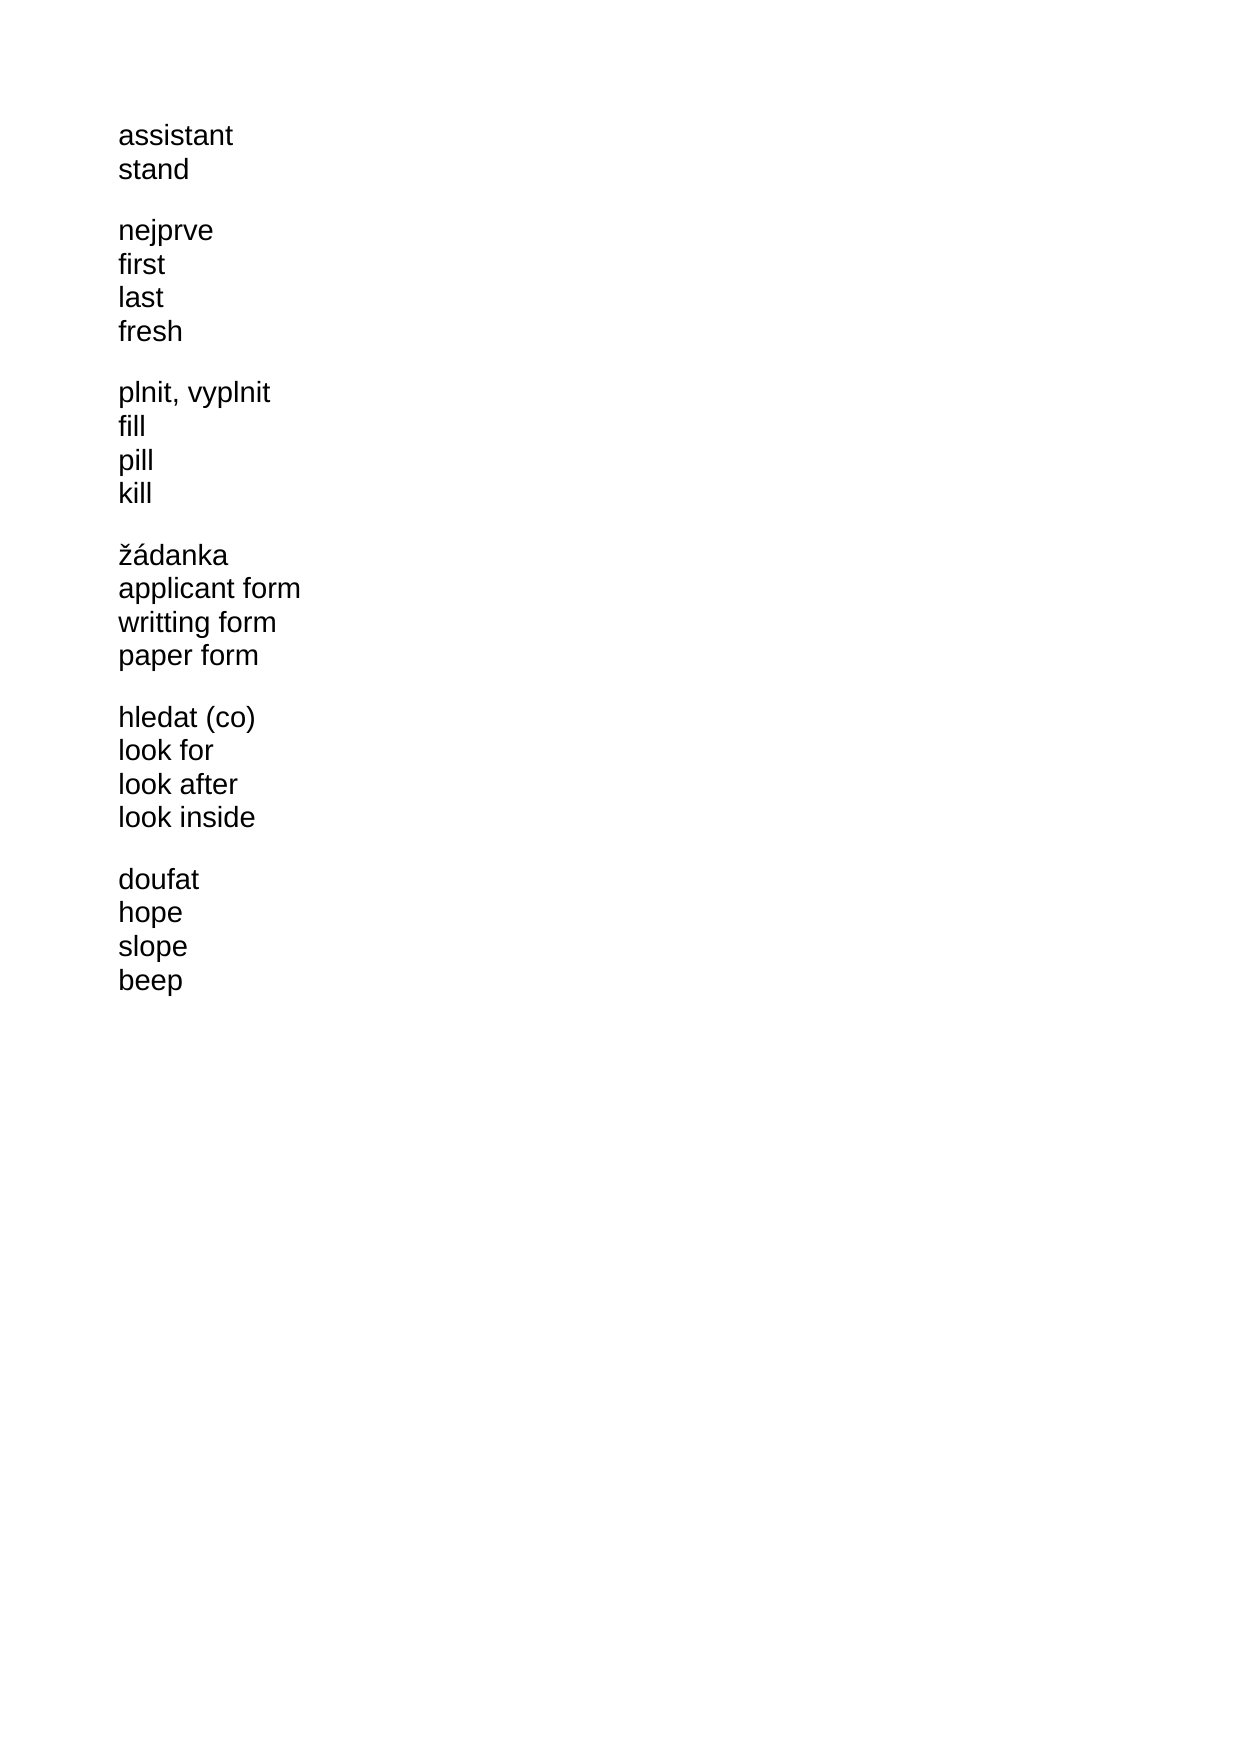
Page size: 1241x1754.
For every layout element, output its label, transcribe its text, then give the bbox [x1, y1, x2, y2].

text fresh [118, 314, 1122, 347]
text fill [118, 409, 1122, 442]
text beep [118, 963, 1122, 996]
text hope [118, 896, 1122, 929]
text hledat (co) [118, 700, 1122, 733]
text look inside [118, 800, 1122, 834]
text writting form [118, 605, 1122, 638]
text kill [118, 476, 1122, 509]
text slope [118, 929, 1122, 963]
text nejprve [118, 213, 1122, 247]
text look for [118, 733, 1122, 767]
text pill [118, 442, 1122, 476]
text doufat [118, 862, 1122, 896]
text look after [118, 767, 1122, 800]
text stand [118, 152, 1122, 185]
text plnit, vyplnit [118, 375, 1122, 409]
text last [118, 280, 1122, 314]
text žádanka [118, 538, 1122, 571]
text assistant [118, 118, 1122, 152]
text applicant form [118, 571, 1122, 605]
text paper form [118, 638, 1122, 672]
text first [118, 247, 1122, 280]
